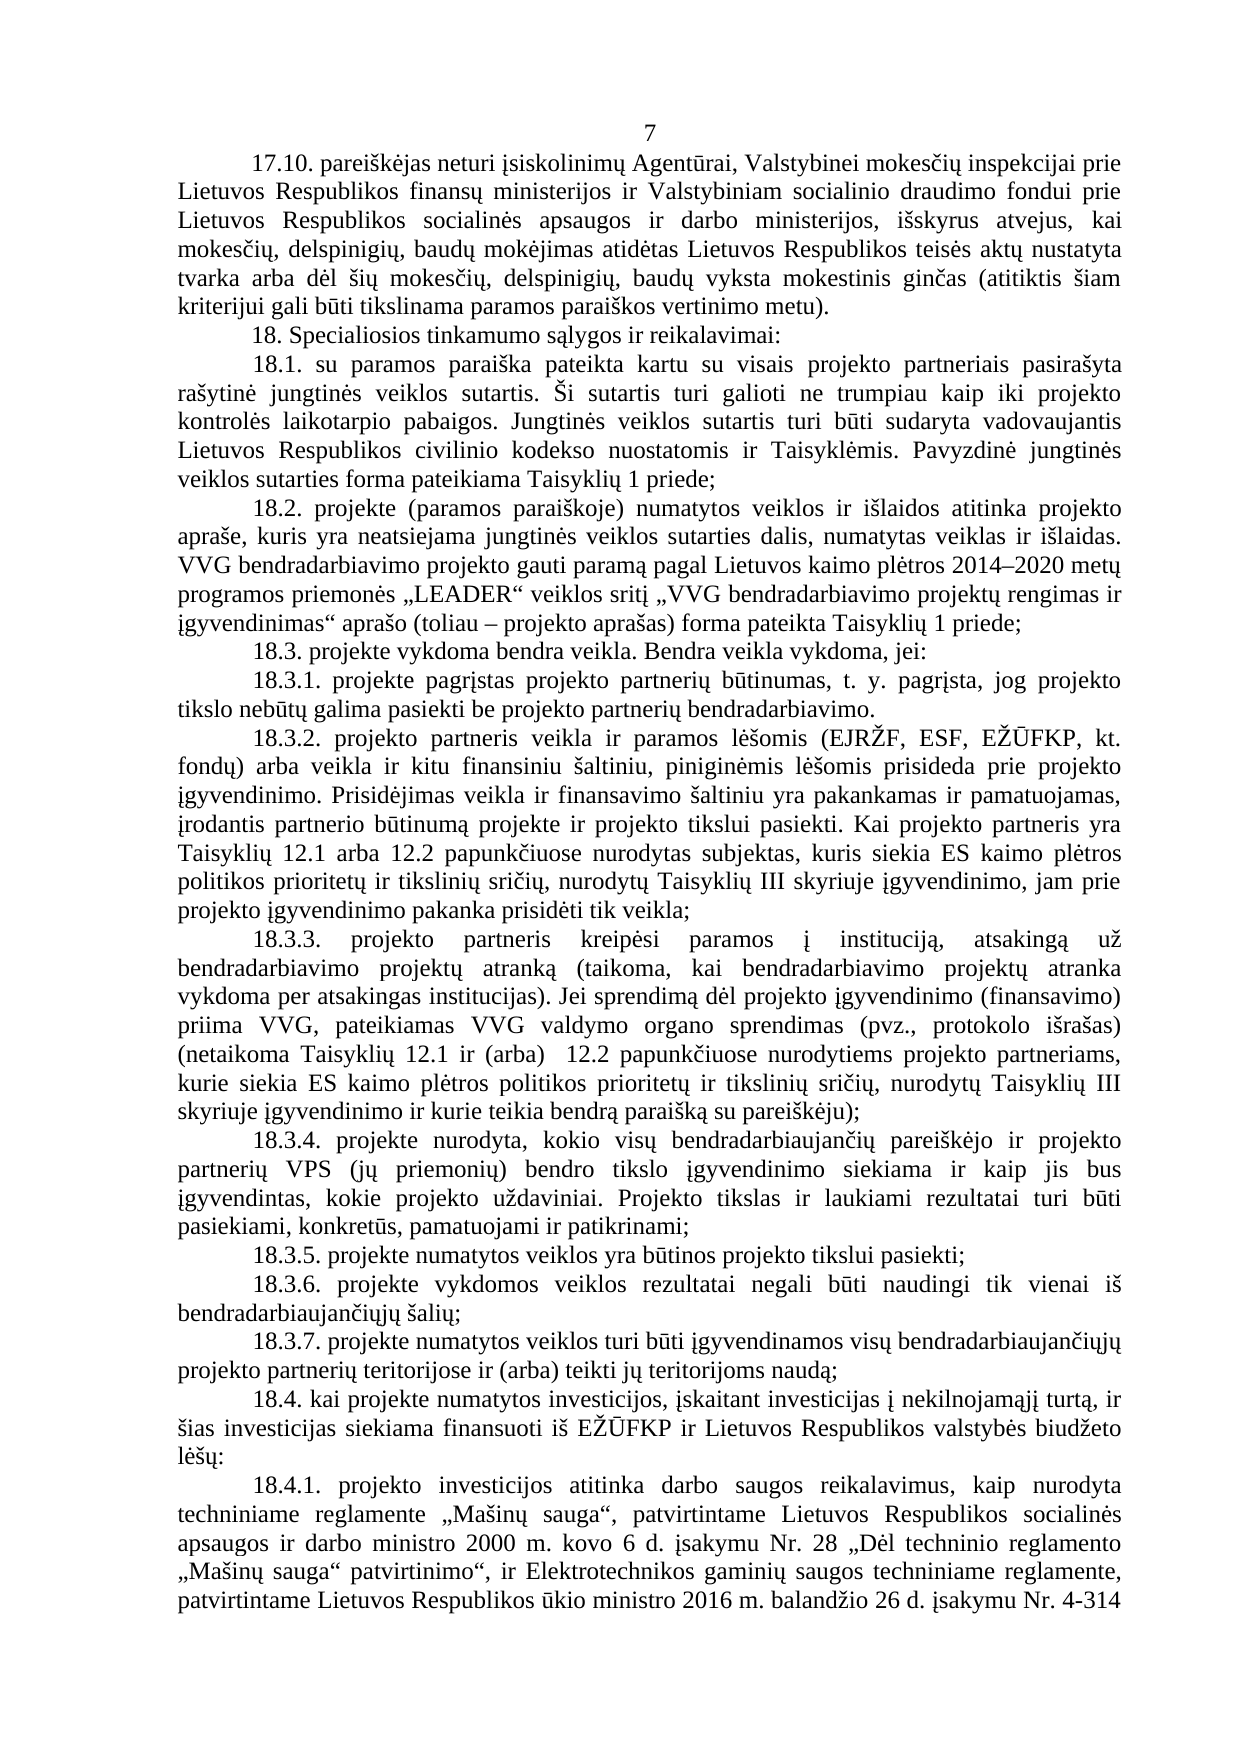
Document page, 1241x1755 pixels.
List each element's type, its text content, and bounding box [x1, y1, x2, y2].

text 18.4. kai projekte numatytos investicijos, įskaitant investicijas į nekilnojamąjį turtą, ir šias investicijas siekiama finansuoti iš EŽŪFKP ir Lietuvos Respublikos valstybės biudžeto lėšų: [177, 1384, 1122, 1470]
text 18.2. projekte (paramos paraiškoje) numatytos veiklos ir išlaidos atitinka projekto apraše, kuris yra neatsiejama jungtinės veiklos sutarties dalis, numatytas veiklas ir išlaidas. VVG bendradarbiavimo projekto gauti paramą pagal Lietuvos kaimo plėtros 2014–2020 metų programos priemonės „LEADER“ veiklos sritį „VVG bendradarbiavimo projektų rengimas ir įgyvendinimas“ aprašo (toliau – projekto aprašas) forma pateikta Taisyklių 1 priede; [177, 493, 1122, 636]
text 18. Specialiosios tinkamumo sąlygos ir reikalavimai: [177, 320, 1122, 349]
text 18.3. projekte vykdoma bendra veikla. Bendra veikla vykdoma, jei: [177, 636, 1122, 665]
text 18.3.4. projekte nurodyta, kokio visų bendradarbiaujančių pareiškėjo ir projekto partnerių VPS (jų priemonių) bendro tikslo įgyvendinimo siekiama ir kaip jis bus įgyvendintas, kokie projekto uždaviniai. Projekto tikslas ir laukiami rezultatai turi būti pasiekiami, konkretūs, pamatuojami ir patikrinami; [177, 1125, 1122, 1240]
text 17.10. pareiškėjas neturi įsiskolinimų Agentūrai, Valstybinei mokesčių inspekcijai prie Lietuvos Respublikos finansų ministerijos ir Valstybiniam socialinio draudimo fondui prie Lietuvos Respublikos socialinės apsaugos ir darbo ministerijos, išskyrus atvejus, kai mokesčių, delspinigių, baudų mokėjimas atidėtas Lietuvos Respublikos teisės aktų nustatyta tvarka arba dėl šių mokesčių, delspinigių, baudų vyksta mokestinis ginčas (atitiktis šiam kriterijui gali būti tikslinama paramos paraiškos vertinimo metu). [177, 148, 1122, 320]
text 18.1. su paramos paraiška pateikta kartu su visais projekto partneriais pasirašyta rašytinė jungtinės veiklos sutartis. Ši sutartis turi galioti ne trumpiau kaip iki projekto kontrolės laikotarpio pabaigos. Jungtinės veiklos sutartis turi būti sudaryta vadovaujantis Lietuvos Respublikos civilinio kodekso nuostatomis ir Taisyklėmis. Pavyzdinė jungtinės veiklos sutarties forma pateikiama Taisyklių 1 priede; [177, 349, 1122, 493]
text 18.3.3. projekto partneris kreipėsi paramos į instituciją, atsakingą už bendradarbiavimo projektų atranką (taikoma, kai bendradarbiavimo projektų atranka vykdoma per atsakingas institucijas). Jei sprendimą dėl projekto įgyvendinimo (finansavimo) priima VVG, pateikiamas VVG valdymo organo sprendimas (pvz., protokolo išrašas) (netaikoma Taisyklių 12.1 ir (arba) 12.2 papunkčiuose nurodytiems projekto partneriams, kurie siekia ES kaimo plėtros politikos prioritetų ir tikslinių sričių, nurodytų Taisyklių III skyriuje įgyvendinimo ir kurie teikia bendrą paraišką su pareiškėju); [177, 924, 1122, 1125]
text 18.3.6. projekte vykdomos veiklos rezultatai negali būti naudingi tik vienai iš bendradarbiaujančiųjų šalių; [177, 1269, 1122, 1326]
text 18.3.5. projekte numatytos veiklos yra būtinos projekto tikslui pasiekti; [177, 1240, 1122, 1269]
text 18.3.1. projekte pagrįstas projekto partnerių būtinumas, t. y. pagrįsta, jog projekto tikslo nebūtų galima pasiekti be projekto partnerių bendradarbiavimo. [177, 665, 1122, 723]
text 18.3.7. projekte numatytos veiklos turi būti įgyvendinamos visų bendradarbiaujančiųjų projekto partnerių teritorijose ir (arba) teikti jų teritorijoms naudą; [177, 1326, 1122, 1384]
text 18.3.2. projekto partneris veikla ir paramos lėšomis (EJRŽF, ESF, EŽŪFKP, kt. fondų) arba veikla ir kitu finansiniu šaltiniu, piniginėmis lėšomis prisideda prie projekto įgyvendinimo. Prisidėjimas veikla ir finansavimo šaltiniu yra pakankamas ir pamatuojamas, įrodantis partnerio būtinumą projekte ir projekto tikslui pasiekti. Kai projekto partneris yra Taisyklių 12.1 arba 12.2 papunkčiuose nurodytas subjektas, kuris siekia ES kaimo plėtros politikos prioritetų ir tikslinių sričių, nurodytų Taisyklių III skyriuje įgyvendinimo, jam prie projekto įgyvendinimo pakanka prisidėti tik veikla; [177, 723, 1122, 924]
text 18.4.1. projekto investicijos atitinka darbo saugos reikalavimus, kaip nurodyta techniniame reglamente „Mašinų sauga“, patvirtintame Lietuvos Respublikos socialinės apsaugos ir darbo ministro 2000 m. kovo 6 d. įsakymu Nr. 28 „Dėl techninio reglamento „Mašinų sauga“ patvirtinimo“, ir Elektrotechnikos gaminių saugos techniniame reglamente, patvirtintame Lietuvos Respublikos ūkio ministro 2016 m. balandžio 26 d. įsakymu Nr. 4-314 [177, 1470, 1122, 1614]
